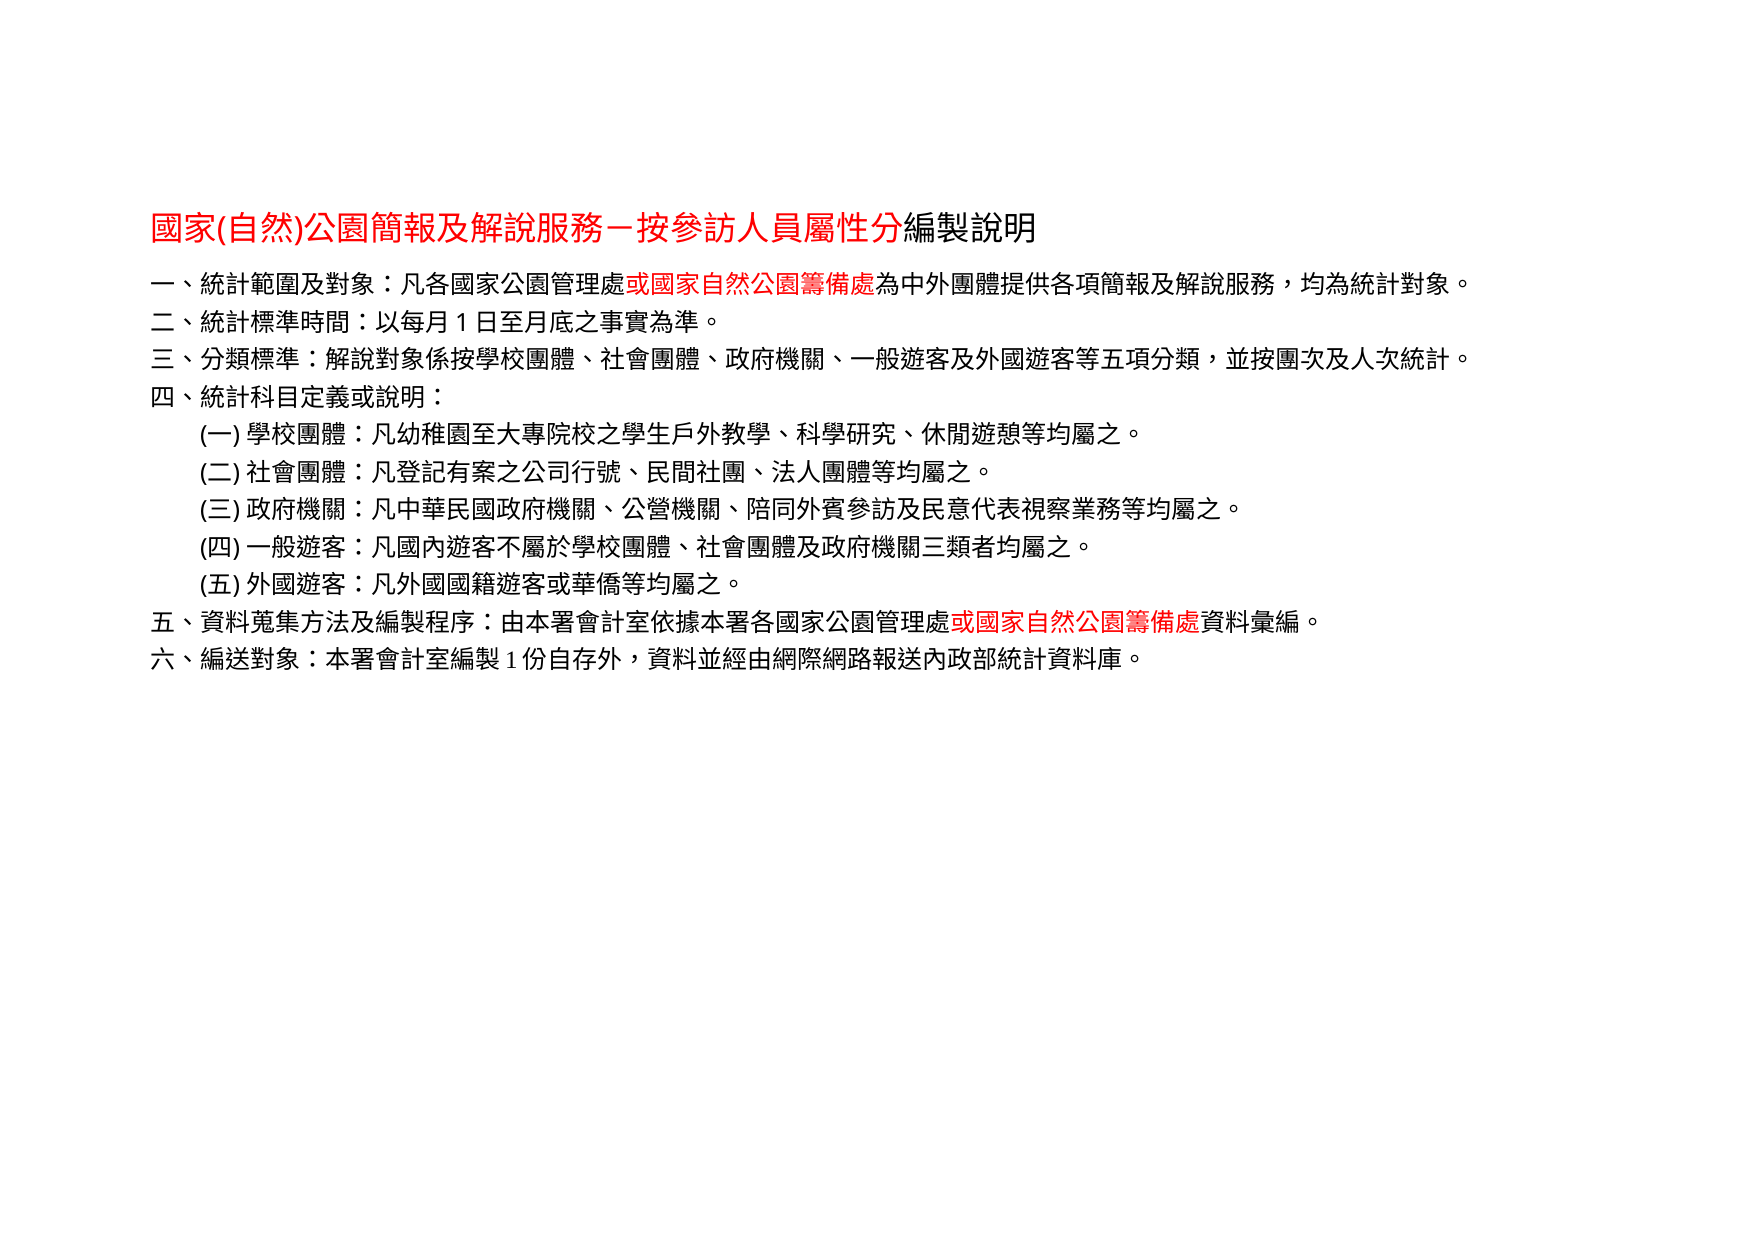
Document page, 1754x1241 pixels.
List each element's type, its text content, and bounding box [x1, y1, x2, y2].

text 六、編送對象：本署會計室編製1份自存外，資料並經由網際網路報送內政部統計資料庫。 [150, 639, 1604, 676]
text (三) 政府機關：凡中華民國政府機關、公營機關、陪同外賓參訪及民意代表視察業務等均屬之。 [150, 489, 1604, 526]
text 國家(自然)公園簡報及解說服務－按參訪人員屬性分編製說明 [150, 189, 1604, 264]
text (四) 一般遊客：凡國內遊客不屬於學校團體、社會團體及政府機關三類者均屬之。 [150, 526, 1604, 564]
text 一、統計範圍及對象：凡各國家公園管理處或國家自然公園籌備處為中外團體提供各項簡報及解說服務，均為統計對象。 [150, 264, 1604, 301]
text (五) 外國遊客：凡外國國籍遊客或華僑等均屬之。 [150, 564, 1604, 601]
text (二) 社會團體：凡登記有案之公司行號、民間社團、法人團體等均屬之。 [150, 451, 1604, 489]
text (一) 學校團體：凡幼稚園至大專院校之學生戶外教學、科學研究、休閒遊憩等均屬之。 [150, 414, 1604, 451]
text 三、分類標準：解說對象係按學校團體、社會團體、政府機關、一般遊客及外國遊客等五項分類，並按團次及人次統計。 [150, 339, 1604, 376]
text 二、統計標準時間：以每月1日至月底之事實為準。 [150, 301, 1604, 339]
text 五、資料蒐集方法及編製程序：由本署會計室依據本署各國家公園管理處或國家自然公園籌備處資料彙編。 [150, 601, 1604, 639]
text 四、統計科目定義或說明： [150, 376, 1604, 414]
